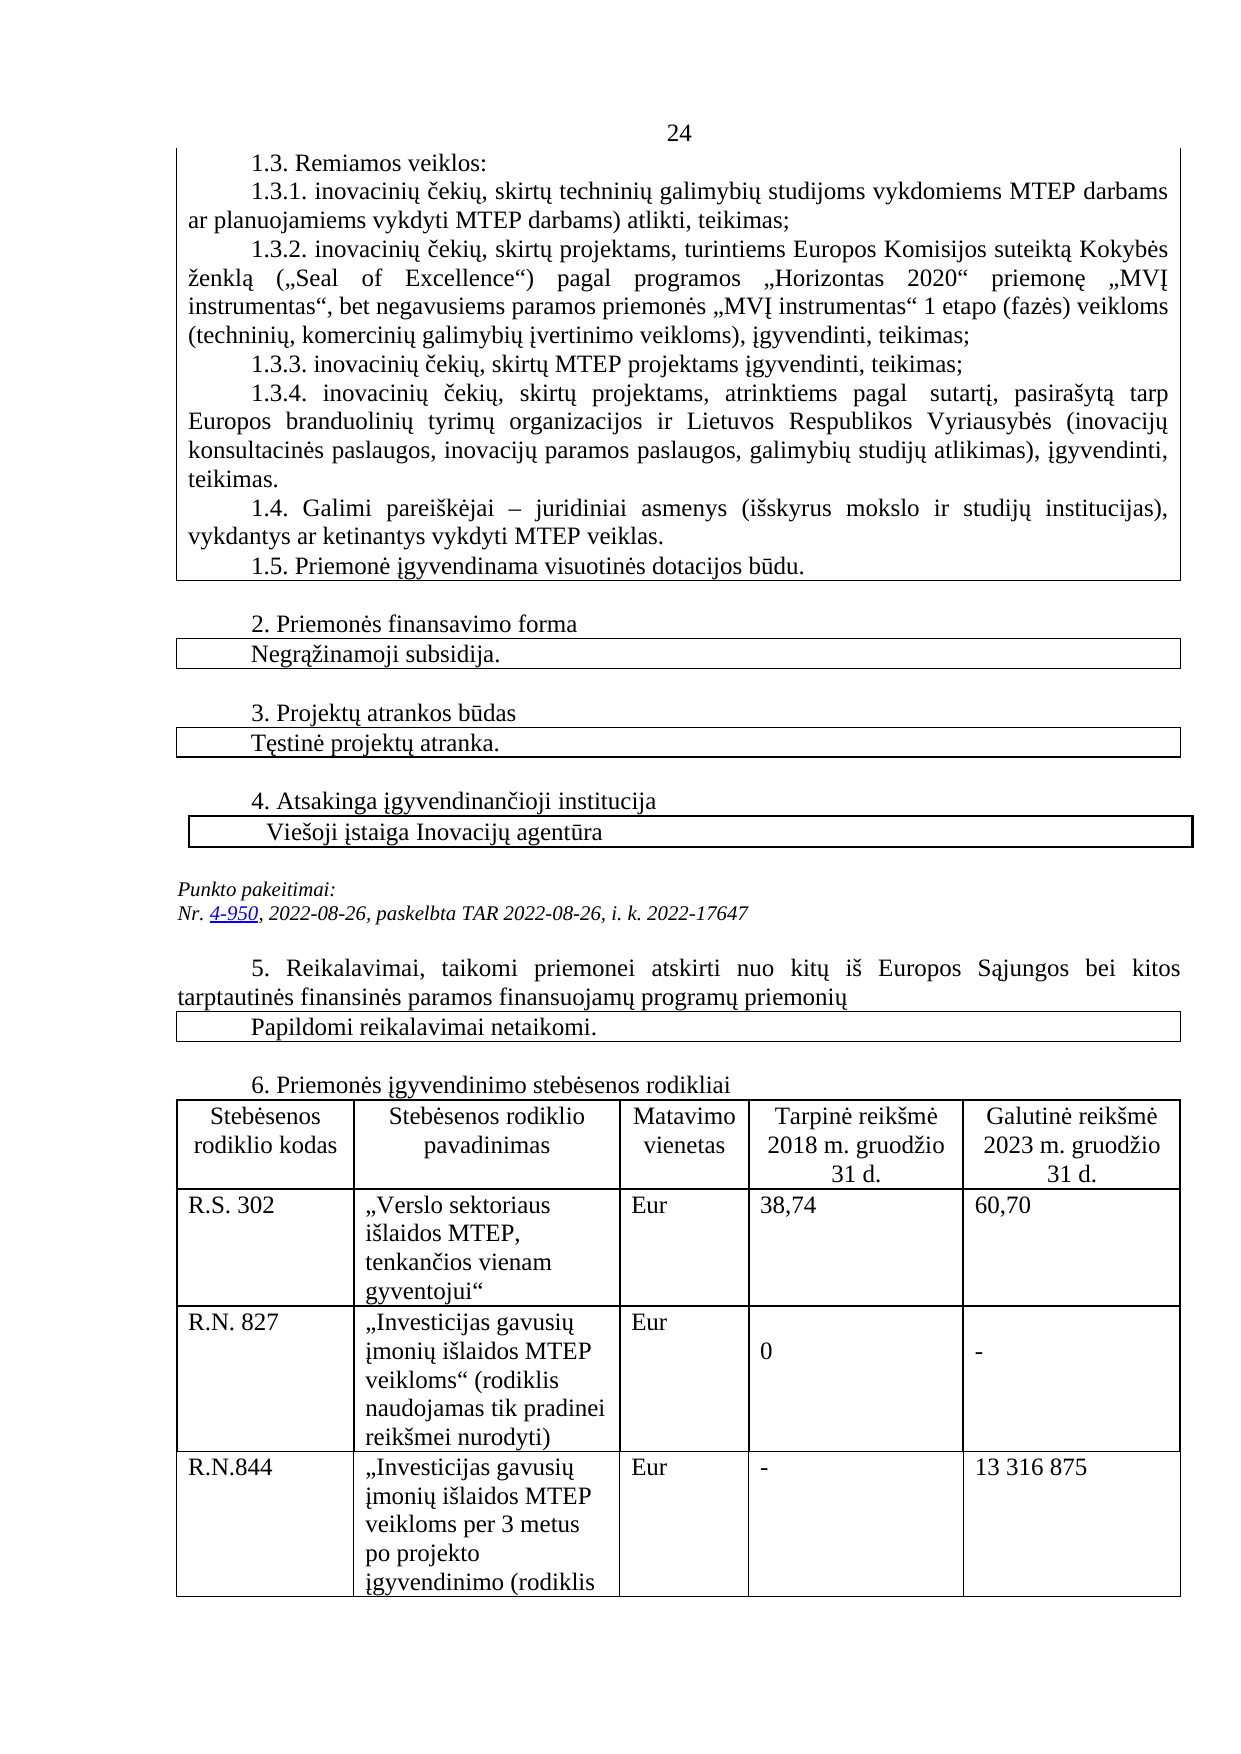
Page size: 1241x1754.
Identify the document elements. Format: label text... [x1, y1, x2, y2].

table_cell Eur [620, 1452, 748, 1596]
table_header Papildomi reikalavimai netaikomi. [177, 1012, 1180, 1041]
table_cell 0 [750, 1307, 962, 1451]
table_cell 38,74 [750, 1190, 962, 1305]
table_header Matavimo vienetas [621, 1101, 748, 1188]
table_cell „Investicijas gavusių įmonių išlaidos MTEP veikloms“ (rodiklis naudojamas tik pradinei reikšmei nurodyti) [355, 1307, 619, 1451]
text 2. Priemonės finansavimo forma [251, 609, 1181, 638]
table_cell R.N.844 [177, 1452, 353, 1596]
text 3. Projektų atrankos būdas [251, 698, 1181, 727]
table_cell Eur [621, 1190, 748, 1305]
table_header Galutinė reikšmė 2023 m. gruodžio 31 d. [964, 1101, 1179, 1188]
table_header Negrąžinamoji subsidija. [177, 639, 1180, 668]
table_cell - [964, 1307, 1179, 1451]
text 6. Priemonės įgyvendinimo stebėsenos rodikliai [251, 1071, 1181, 1099]
text 5. Reikalavimai, taikomi priemonei atskirti nuo kitų iš Europos Sąjungos bei kitos tarptautinės finansinės paramos finansuojamų programų priemonių [177, 953, 1181, 1011]
table_header Tęstinė projektų atranka. [177, 728, 1180, 756]
table_header Stebėsenos rodiklio pavadinimas [355, 1101, 619, 1188]
table_cell 13 316 875 [964, 1452, 1180, 1596]
table_cell 60,70 [964, 1190, 1179, 1305]
table_cell R.N. 827 [178, 1307, 353, 1451]
table_cell 1.5. Priemonė įgyvendinama visuotinės dotacijos būdu. [177, 551, 1180, 580]
table_header Viešoji įstaiga Inovacijų agentūra [190, 817, 1191, 846]
table_cell 1.4. Galimi pareiškėjai – juridiniai asmenys (išskyrus mokslo ir studijų institucijas), vykdantys ar ketinantys vykdyti MTEP veiklas. [177, 493, 1180, 551]
table_header Stebėsenos rodiklio kodas [178, 1101, 353, 1188]
table_cell 1.3. Remiamos veiklos: 1.3.1. inovacinių čekių, skirtų techninių galimybių studijoms vykdomiems MTEP darbams ar planuojamiems vykdyti MTEP darbams) atlikti, teikimas; 1.3.2. inovacinių čekių, skirtų projektams, turintiems Europos Komisijos suteiktą Kokybės ženklą („Seal of Excellence“) pagal programos „Horizontas 2020“ priemonę „MVĮ instrumentas“, bet negavusiems paramos priemonės „MVĮ instrumentas“ 1 etapo (fazės) veikloms (techninių, komercinių galimybių įvertinimo veikloms), įgyvendinti, teikimas; 1.3.3. inovacinių čekių, skirtų MTEP projektams įgyvendinti, teikimas; 1.3.4. inovacinių čekių, skirtų projektams, atrinktiems pagal sutartį, pasirašytą tarp Europos branduolinių tyrimų organizacijos ir Lietuvos Respublikos Vyriausybės (inovacijų konsultacinės paslaugos, inovacijų paramos paslaugos, galimybių studijų atlikimas), įgyvendinti, teikimas. [177, 148, 1180, 493]
text Nr. 4-950, 2022-08-26, paskelbta TAR 2022-08-26, i. k. 2022-17647 [177, 901, 1181, 925]
text Punkto pakeitimai: [177, 877, 1181, 901]
text 4. Atsakinga įgyvendinančioji institucija [177, 786, 1181, 815]
table_cell - [749, 1452, 963, 1596]
table_cell „Verslo sektoriaus išlaidos MTEP, tenkančios vienam gyventojui“ [355, 1190, 619, 1305]
table_header Tarpinė reikšmė 2018 m. gruodžio 31 d. [750, 1101, 962, 1188]
table_cell Eur [621, 1307, 748, 1451]
table_cell R.S. 302 [178, 1190, 353, 1305]
table_cell „Investicijas gavusių įmonių išlaidos MTEP veikloms per 3 metus po projekto įgyvendinimo (rodiklis [354, 1452, 619, 1596]
